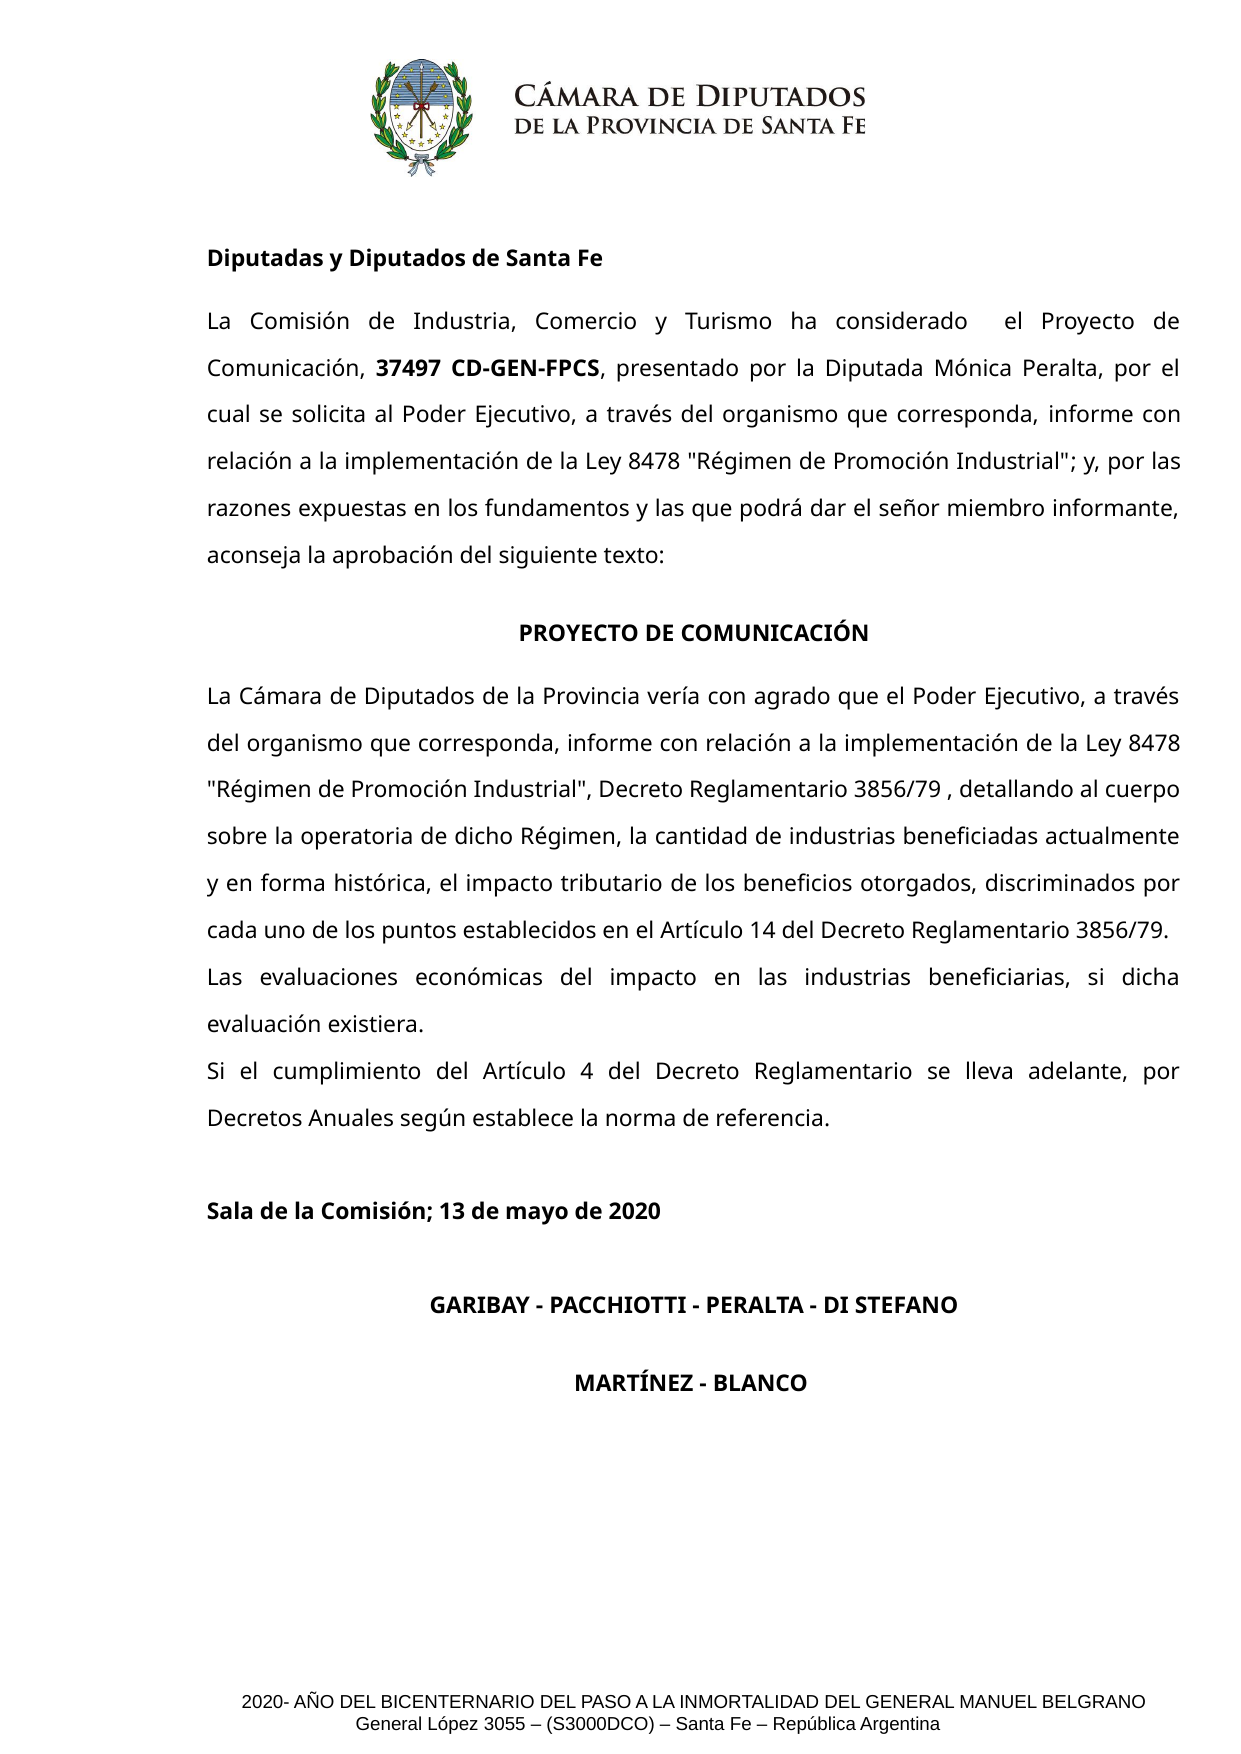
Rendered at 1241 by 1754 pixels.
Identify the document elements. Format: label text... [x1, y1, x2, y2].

text Las evaluaciones económicas del impacto en las industrias beneficiarias, si dicha evaluación existiera. [207, 961, 1181, 1039]
text Si el cumplimiento del Artículo 4 del Decreto Reglamentario se lleva adelante, por Decretos Anuales según establece la norma de referencia. [207, 1055, 1181, 1133]
text Sala de la Comisión; 13 de mayo de 2020 [207, 1195, 1181, 1227]
text MARTÍNEZ - BLANCO [207, 1367, 1181, 1398]
text La Comisión de Industria, Comercio y Turismo ha considerado el Proyecto de Comunicación, 37497 CD-GEN-FPCS, presentado por la Diputada Mónica Peralta, por el cual se solicita al Poder Ejecutivo, a través del organismo que corresponda, informe con relación a la implementación de la Ley 8478 "Régimen de Promoción Industrial"; y, por las razones expuestas en los fundamentos y las que podrá dar el señor miembro informante, aconseja la aprobación del siguiente texto: [207, 305, 1181, 570]
picture [370, 59, 866, 181]
text Diputadas y Diputados de Santa Fe [207, 242, 1181, 273]
text GARIBAY - PACCHIOTTI - PERALTA - DI STEFANO [207, 1289, 1181, 1320]
text La Cámara de Diputados de la Provincia vería con agrado que el Poder Ejecutivo, a través del organismo que corresponda, informe con relación a la implementación de la Ley 8478 "Régimen de Promoción Industrial", Decreto Reglamentario 3856/79 , detallando al cuerpo sobre la operatoria de dicho Régimen, la cantidad de industrias beneficiadas actualmente y en forma histórica, el impacto tributario de los beneficios otorgados, discriminados por cada uno de los puntos establecidos en el Artículo 14 del Decreto Reglamentario 3856/79. [207, 680, 1181, 945]
text PROYECTO DE COMUNICACIÓN [207, 617, 1181, 648]
